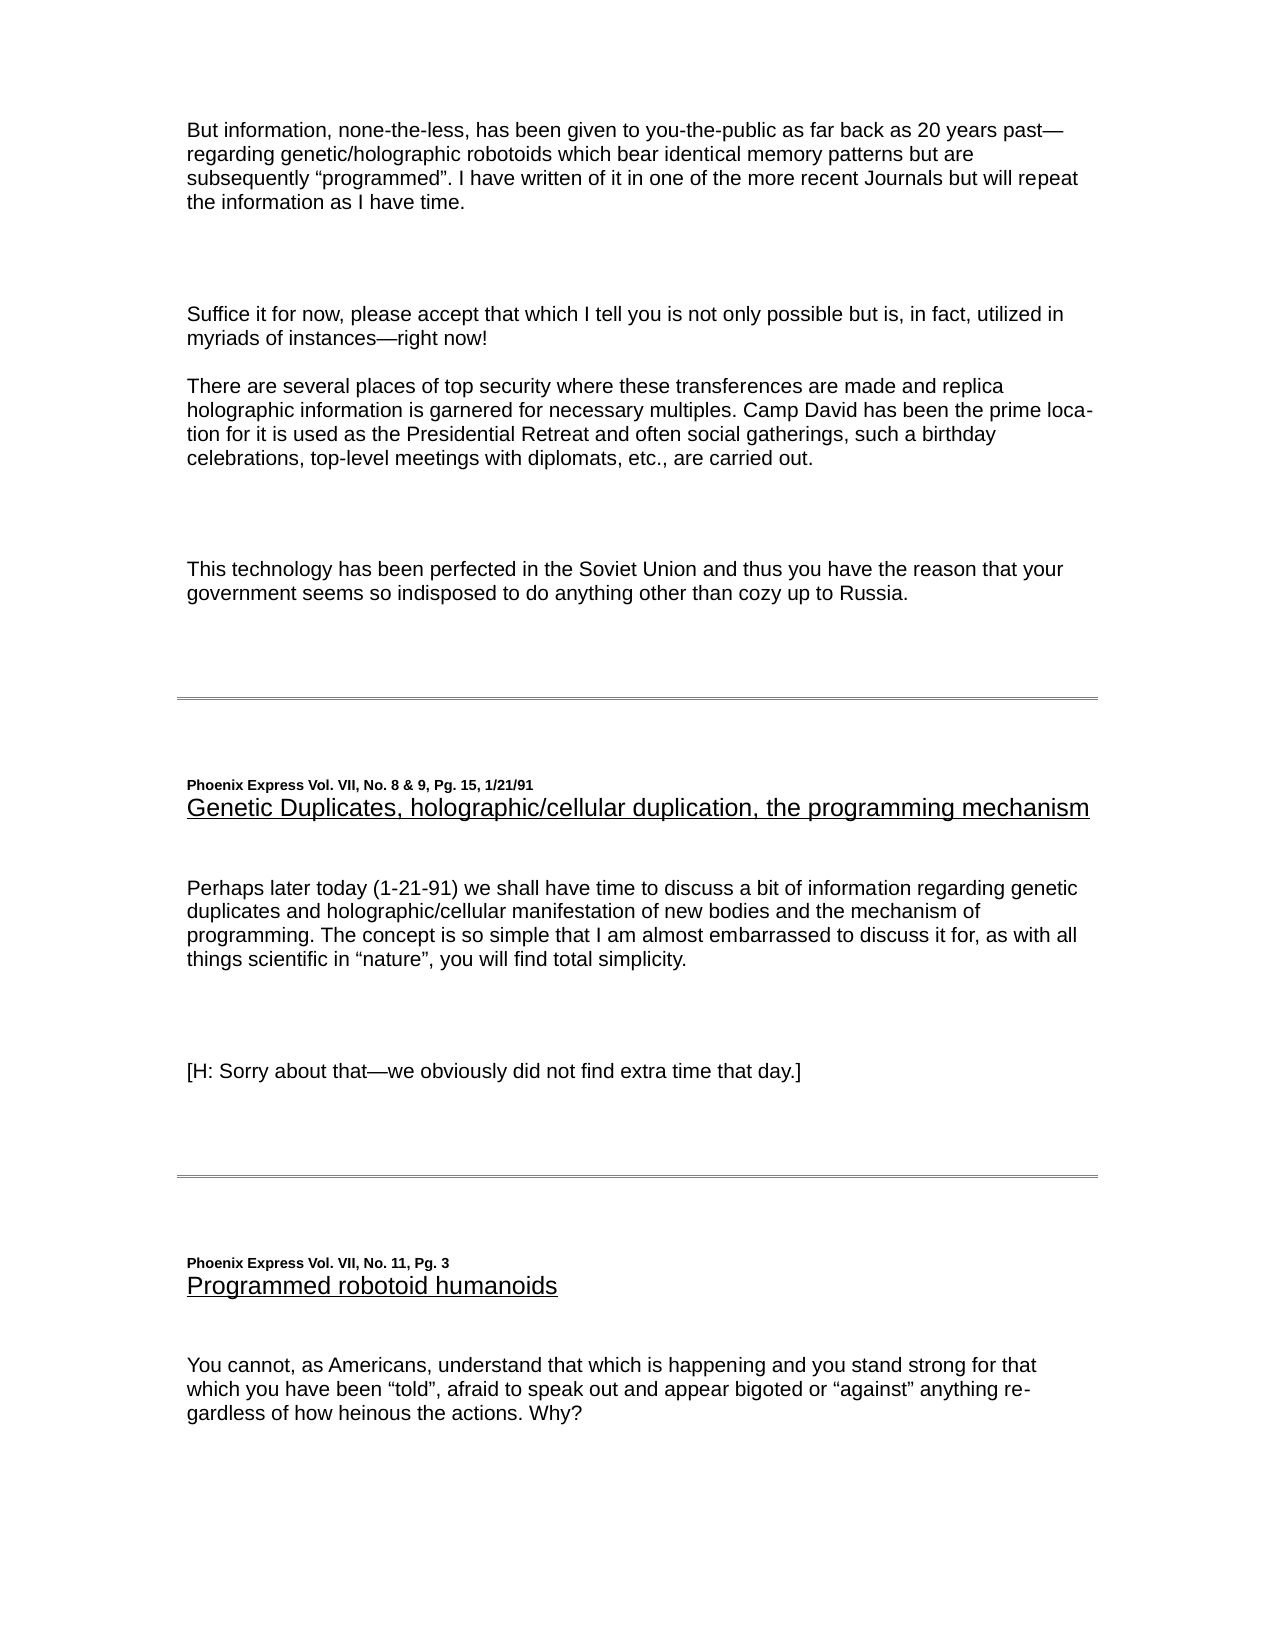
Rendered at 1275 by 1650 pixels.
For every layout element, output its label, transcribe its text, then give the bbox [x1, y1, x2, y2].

text [H: Sorry about that—we obviously did not find extra time that day.] [187, 1059, 1095, 1131]
text Suffice it for now, please accept that which I tell you is not only possible but is, in fact, utilized in myriads of instances—right now! There are several places of top security where these transfer­ences are made and replica holographic information is garnered for necessary multiples. Camp David has been the prime loca­tion for it is used as the Presidential Retreat and often social gatherings, such a birthday celebrations, top-level meetings with diplomats, etc., are carried out. [187, 302, 1095, 469]
text You cannot, as Americans, understand that which is happen­ing and you stand strong for that which you have been “told”, afraid to speak out and appear bigoted or “against” anything re­gardless of how heinous the actions. Why? [187, 1329, 1095, 1425]
text But information, none-the-less, has been given to you-the-public as far back as 20 years past—regarding genetic/holographic robotoids which bear identi­cal mem­ory patterns but are subsequently “programmed”. I have written of it in one of the more recent Journals but will re­peat the information as I have time. [187, 118, 1095, 214]
text Perhaps later today (1-21-91) we shall have time to discuss a bit of informa­tion regarding genetic duplicates and holo­graphic/cellular manifestation of new bodies and the mechanism of programming. The concept is so simple that I am almost em­barrassed to discuss it for, as with all things scientific in “nature”, you will find total simplicity. [187, 851, 1095, 971]
text Phoenix Express Vol. VII, No. 8 & 9, Pg. 15, 1/21/91 Genetic Duplicates, holo­graphic/cellular dupli­cation, the programming mechanism [187, 728, 1095, 822]
text Phoenix Express Vol. VII, No. 11, Pg. 3 Programmed robotoid hu­manoids [187, 1206, 1095, 1300]
text This technology has been per­fected in the Soviet Union and thus you have the reason that your government seems so in­disposed to do anything other than cozy up to Russia. [187, 557, 1095, 653]
